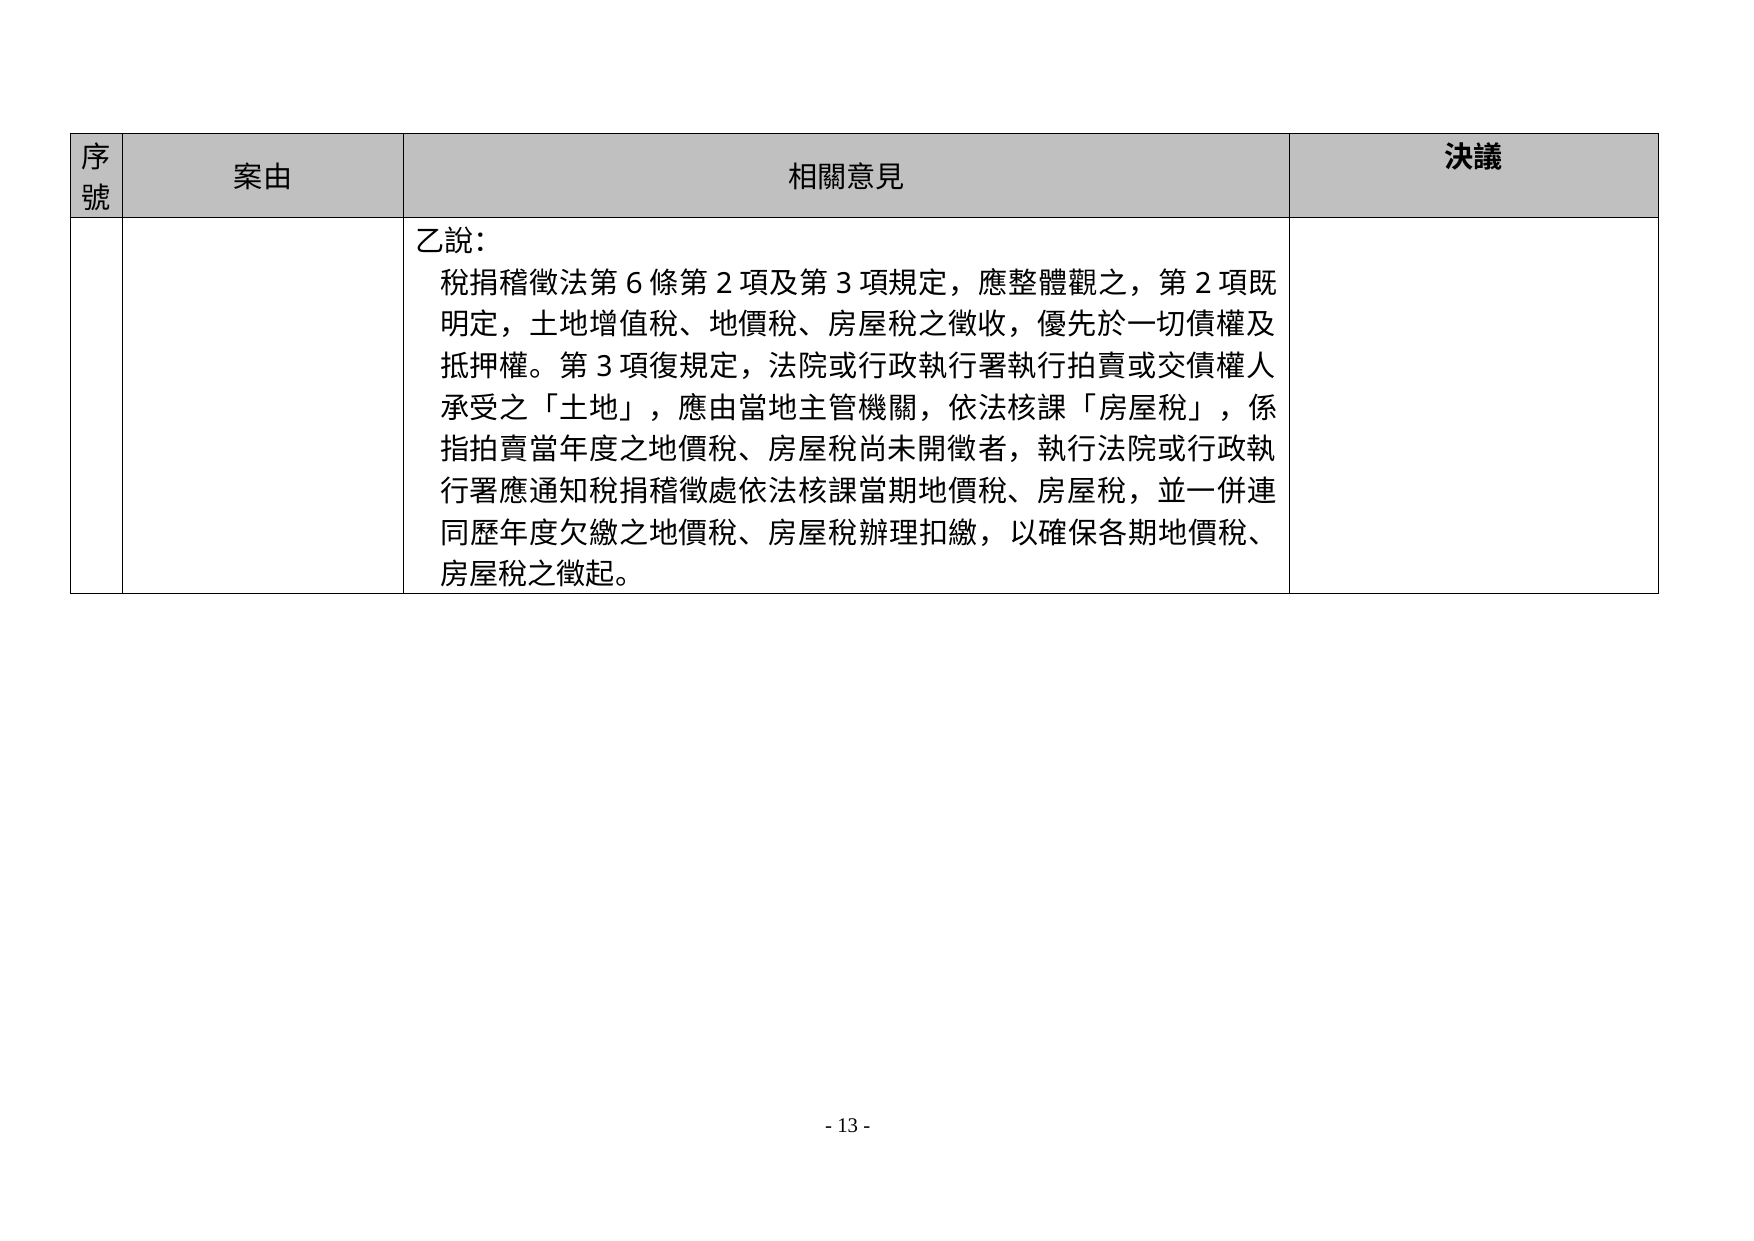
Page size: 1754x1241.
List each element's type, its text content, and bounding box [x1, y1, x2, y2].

table_header 決議 [1290, 134, 1658, 217]
table_cell [1290, 218, 1658, 593]
table_header 序號 [71, 134, 122, 217]
table_cell [123, 218, 403, 593]
table_header 案由 [123, 134, 403, 217]
table_cell 乙說： 稅捐稽徵法第6條第2項及第3項規定，應整體觀之，第2項既明定，土地增值稅、地價稅、房屋稅之徵收，優先於一切債權及抵押權。第3項復規定，法院或行政執行署執行拍賣或交債權人承受之「土地」，應由當地主管機關，依法核課「房屋稅」，係指拍賣當年度之地價稅、房屋稅尚未開徵者，執行法院或行政執行署應通知稅捐稽徵處依法核課當期地價稅、房屋稅，並一併連同歷年度欠繳之地價稅、房屋稅辦理扣繳，以確保各期地價稅、房屋稅之徵起。 [404, 218, 1289, 593]
table_cell [71, 218, 122, 593]
table_header 相關意見 [404, 134, 1289, 217]
